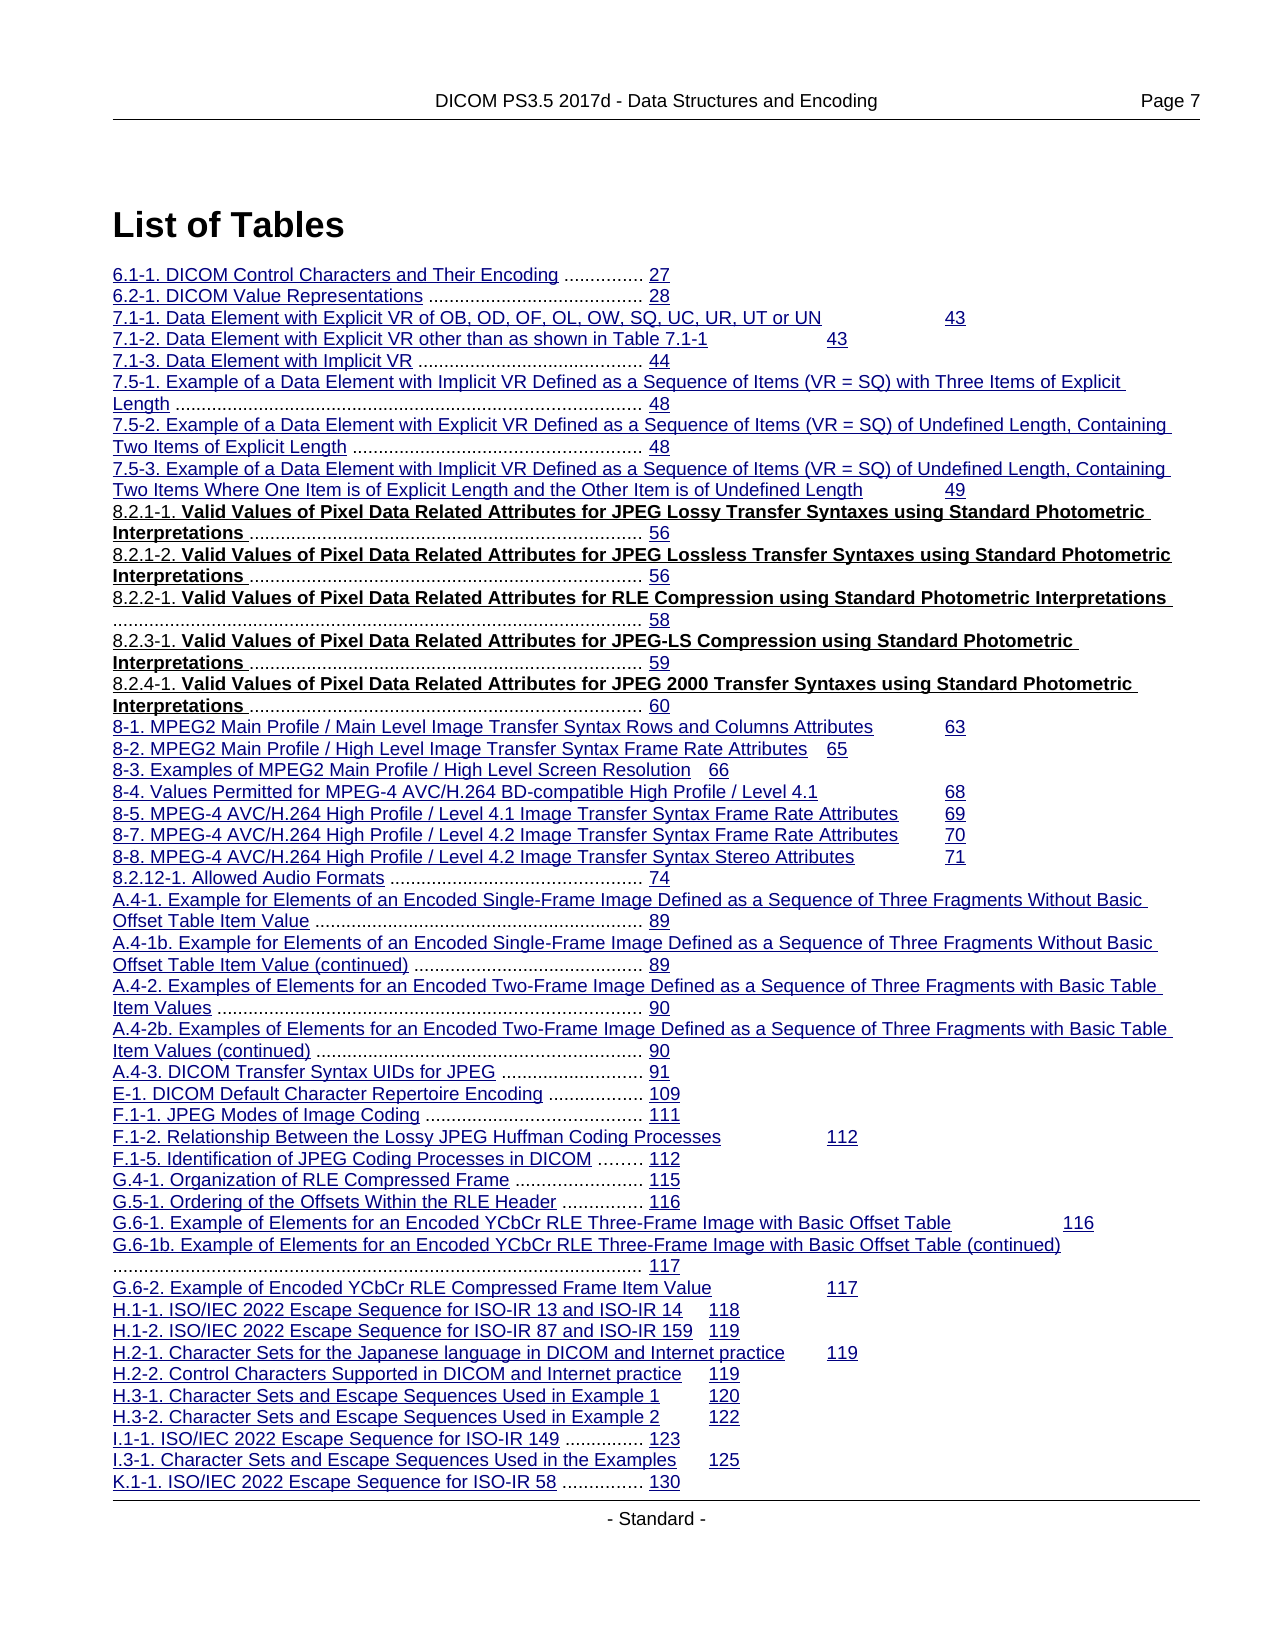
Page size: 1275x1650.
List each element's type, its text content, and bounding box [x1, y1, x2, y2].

text 8.2.4-1. Valid Values of Pixel Data Related Attributes for JPEG 2000 Transfer Syntaxes using Standard Photometric Interpretations 0 [112, 673, 1175, 716]
text 8.2.2-1. Valid Values of Pixel Data Related Attributes for RLE Compression using Standard Photometric Interpretations 0 [112, 587, 1175, 630]
text 8.2.1-2. Valid Values of Pixel Data Related Attributes for JPEG Lossless Transfer Syntaxes using Standard Photometric Interpretations 0 [112, 544, 1175, 587]
text H.2-1. Character Sets for the Japanese language in DICOM and Internet practice 0 [112, 1341, 1175, 1363]
text H.1-1. ISO/IEC 2022 Escape Sequence for ISO-IR 13 and ISO-IR 14 0 [112, 1298, 1175, 1320]
text 8-3. Examples of MPEG2 Main Profile / High Level Screen Resolution 0 [112, 759, 1175, 781]
text E-1. DICOM Default Character Repertoire Encoding 0 [112, 1083, 1175, 1104]
text H.2-2. Control Characters Supported in DICOM and Internet practice 0 [112, 1363, 1175, 1384]
text A.4-2. Examples of Elements for an Encoded Two-Frame Image Defined as a Sequence of Three Fragments with Basic Table Item Values 0 [112, 975, 1175, 1018]
text H.1-2. ISO/IEC 2022 Escape Sequence for ISO-IR 87 and ISO-IR 159 0 [112, 1320, 1175, 1341]
text 8-8. MPEG-4 AVC/H.264 High Profile / Level 4.2 Image Transfer Syntax Stereo Attributes 0 [112, 846, 1175, 867]
text F.1-2. Relationship Between the Lossy JPEG Huffman Coding Processes 0 [112, 1126, 1175, 1147]
text G.6-1b. Example of Elements for an Encoded YCbCr RLE Three-Frame Image with Basic Offset Table (continued) 0 [112, 1234, 1175, 1277]
text H.3-2. Character Sets and Escape Sequences Used in Example 2 0 [112, 1406, 1175, 1428]
text 8.2.12-1. Allowed Audio Formats 0 [112, 867, 1175, 889]
text 8.2.1-1. Valid Values of Pixel Data Related Attributes for JPEG Lossy Transfer Syntaxes using Standard Photometric Interpretations 0 [112, 501, 1175, 544]
text G.6-1. Example of Elements for an Encoded YCbCr RLE Three-Frame Image with Basic Offset Table 0 [112, 1212, 1175, 1234]
text 8-4. Values Permitted for MPEG-4 AVC/H.264 BD-compatible High Profile / Level 4.1 0 [112, 781, 1175, 802]
text 6.1-1. DICOM Control Characters and Their Encoding 0 [112, 263, 1175, 285]
text 7.1-1. Data Element with Explicit VR of OB, OD, OF, OL, OW, SQ, UC, UR, UT or UN 0 [112, 306, 1175, 328]
text 7.5-2. Example of a Data Element with Explicit VR Defined as a Sequence of Items (VR = SQ) of Undefined Length, Containing Two Items of Explicit Length 0 [112, 414, 1175, 457]
text 8-1. MPEG2 Main Profile / Main Level Image Transfer Syntax Rows and Columns Attributes 0 [112, 716, 1175, 738]
text I.3-1. Character Sets and Escape Sequences Used in the Examples 0 [112, 1449, 1175, 1471]
text 8-7. MPEG-4 AVC/H.264 High Profile / Level 4.2 Image Transfer Syntax Frame Rate Attributes 0 [112, 824, 1175, 846]
text A.4-1. Example for Elements of an Encoded Single-Frame Image Defined as a Sequence of Three Fragments Without Basic Offset Table Item Value 0 [112, 889, 1175, 932]
text A.4-2b. Examples of Elements for an Encoded Two-Frame Image Defined as a Sequence of Three Fragments with Basic Table Item Values (continued) 0 [112, 1018, 1175, 1061]
text A.4-1b. Example for Elements of an Encoded Single-Frame Image Defined as a Sequence of Three Fragments Without Basic Offset Table Item Value (continued) 0 [112, 932, 1175, 975]
text 8-2. MPEG2 Main Profile / High Level Image Transfer Syntax Frame Rate Attributes 0 [112, 738, 1175, 759]
text 7.5-3. Example of a Data Element with Implicit VR Defined as a Sequence of Items (VR = SQ) of Undefined Length, Containing Two Items Where One Item is of Explicit Length and the Other Item is of Undefined Length 0 [112, 457, 1175, 501]
text 8-5. MPEG-4 AVC/H.264 High Profile / Level 4.1 Image Transfer Syntax Frame Rate Attributes 0 [112, 802, 1175, 824]
text A.4-3. DICOM Transfer Syntax UIDs for JPEG 0 [112, 1061, 1175, 1083]
text K.1-1. ISO/IEC 2022 Escape Sequence for ISO-IR 58 0 [112, 1471, 1175, 1492]
text 7.1-2. Data Element with Explicit VR other than as shown in Table 7.1-1 0 [112, 328, 1175, 349]
text G.6-2. Example of Encoded YCbCr RLE Compressed Frame Item Value 0 [112, 1277, 1175, 1298]
text 7.1-3. Data Element with Implicit VR 0 [112, 349, 1175, 371]
text F.1-5. Identification of JPEG Coding Processes in DICOM 0 [112, 1147, 1175, 1169]
text G.5-1. Ordering of the Offsets Within the RLE Header 0 [112, 1191, 1175, 1212]
text F.1-1. JPEG Modes of Image Coding 0 [112, 1104, 1175, 1126]
text H.3-1. Character Sets and Escape Sequences Used in Example 1 0 [112, 1384, 1175, 1406]
text I.1-1. ISO/IEC 2022 Escape Sequence for ISO-IR 149 0 [112, 1428, 1175, 1449]
text List of Tables [112, 204, 1200, 245]
text 6.2-1. DICOM Value Representations 0 [112, 285, 1175, 306]
text G.4-1. Organization of RLE Compressed Frame 0 [112, 1169, 1175, 1191]
text 7.5-1. Example of a Data Element with Implicit VR Defined as a Sequence of Items (VR = SQ) with Three Items of Explicit Length 0 [112, 371, 1175, 414]
text 8.2.3-1. Valid Values of Pixel Data Related Attributes for JPEG-LS Compression using Standard Photometric Interpretations 0 [112, 630, 1175, 673]
